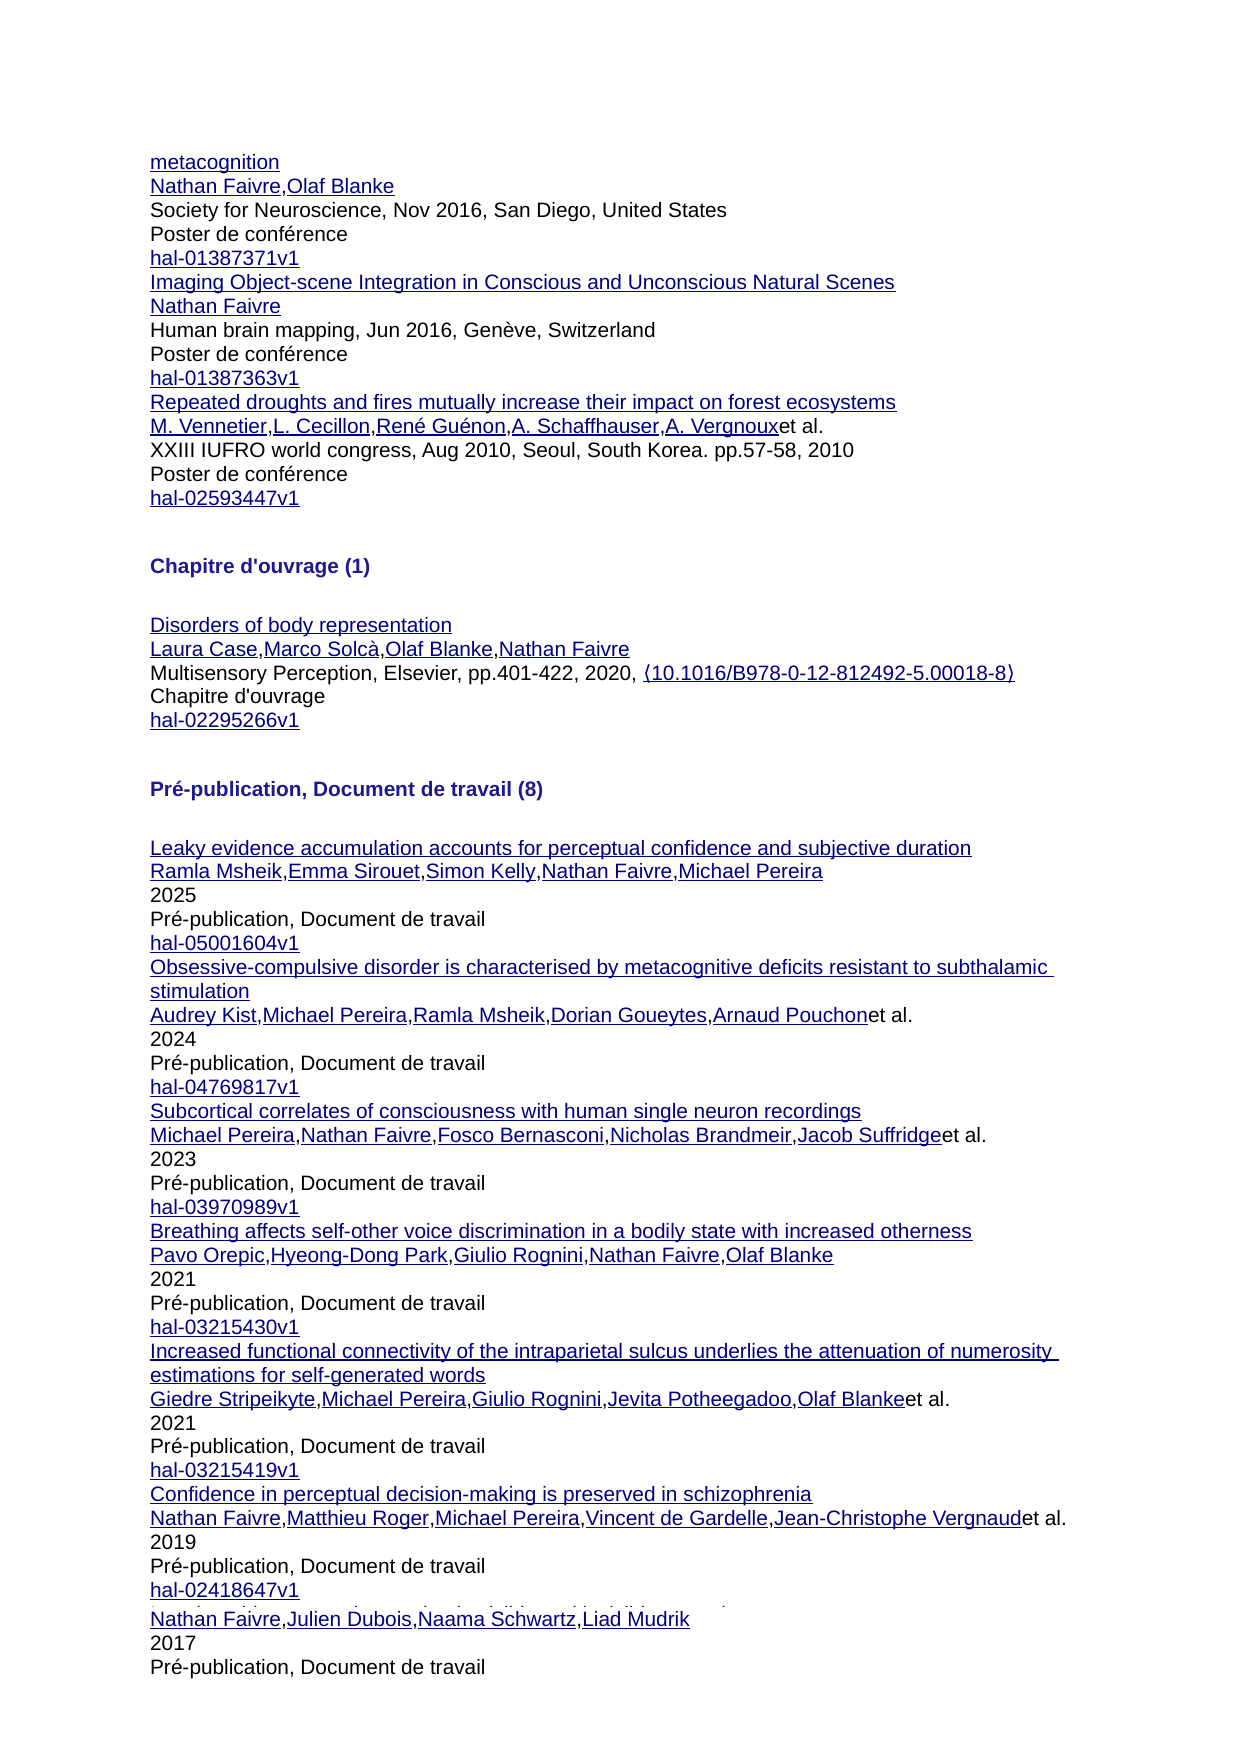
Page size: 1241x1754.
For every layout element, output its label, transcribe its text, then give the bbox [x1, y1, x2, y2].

table_cell Breathing affects self-other voice discrimination in a bodily state with increased otherness Pavo Orepic,Hyeong-Dong Park,Giulio Rognini,Nathan Faivre,Olaf Blanke 2021 Pré-publication, Document de travail hal-03215430v1 [150, 1219, 1090, 1338]
table_cell Repeated droughts and fires mutually increase their impact on forest ecosystems M. Vennetier,L. Cecillon,René Guénon,A. Schaffhauser,A. Vergnouxet al. XXIII IUFRO world congress, Aug 2010, Seoul, South Korea. pp.57-58, 2010 Poster de conférence hal-02593447v1 [150, 390, 1090, 509]
table_cell Subcortical correlates of consciousness with human single neuron recordings Michael Pereira,Nathan Faivre,Fosco Bernasconi,Nicholas Brandmeir,Jacob Suffridgeet al. 2023 Pré-publication, Document de travail hal-03970989v1 [150, 1099, 1090, 1219]
table_cell Confidence in perceptual decision-making is preserved in schizophrenia Nathan Faivre,Matthieu Roger,Michael Pereira,Vincent de Gardelle,Jean-Christophe Vergnaudet al. 2019 Pré-publication, Document de travail hal-02418647v1 [150, 1482, 1090, 1602]
table_header Leaky evidence accumulation accounts for perceptual confidence and subjective duration Ramla Msheik,Emma Sirouet,Simon Kelly,Nathan Faivre,Michael Pereira 2025 Pré-publication, Document de travail hal-05001604v1 [150, 835, 1090, 955]
table_header Disorders of body representation Laura Case,Marco Solcà,Olaf Blanke,Nathan Faivre Multisensory Perception, Elsevier, pp.401-422, 2020, ⟨10.1016/B978-0-12-812492-5.00018-8⟩ Chapitre d'ouvrage hal-02295266v1 [150, 613, 1090, 732]
table_cell Imaging Object-scene Integration in Conscious and Unconscious Natural Scenes Nathan Faivre Human brain mapping, Jun 2016, Genève, Switzerland Poster de conférence hal-01387363v1 [150, 270, 1090, 389]
table_cell Increased functional connectivity of the intraparietal sulcus underlies the attenuation of numerosity estimations for self-generated words Giedre Stripeikyte,Michael Pereira,Giulio Rognini,Jevita Potheegadoo,Olaf Blankeet al. 2021 Pré-publication, Document de travail hal-03215419v1 [150, 1339, 1090, 1482]
subtitle Chapitre d'ouvrage (1) [150, 554, 1090, 578]
table_cell Imaging object-scene integration in visible and invisible natural scenes Nathan Faivre,Julien Dubois,Naama Schwartz,Liad Mudrik 2017 Pré-publication, Document de travail hal-01491342v1 [150, 1602, 1090, 1679]
table_cell Obsessive-compulsive disorder is characterised by metacognitive deficits resistant to subthalamic stimulation Audrey Kist,Michael Pereira,Ramla Msheik,Dorian Goueytes,Arnaud Pouchonet al. 2024 Pré-publication, Document de travail hal-04769817v1 [150, 955, 1090, 1099]
subtitle Pré-publication, Document de travail (8) [150, 777, 1090, 801]
table_cell Behavioural, modeling, and electrophysiological evidence for domain-generality in human metacognition Nathan Faivre,Olaf Blanke Society for Neuroscience, Nov 2016, San Diego, United States Poster de conférence hal-01387371v1 [150, 150, 1090, 270]
